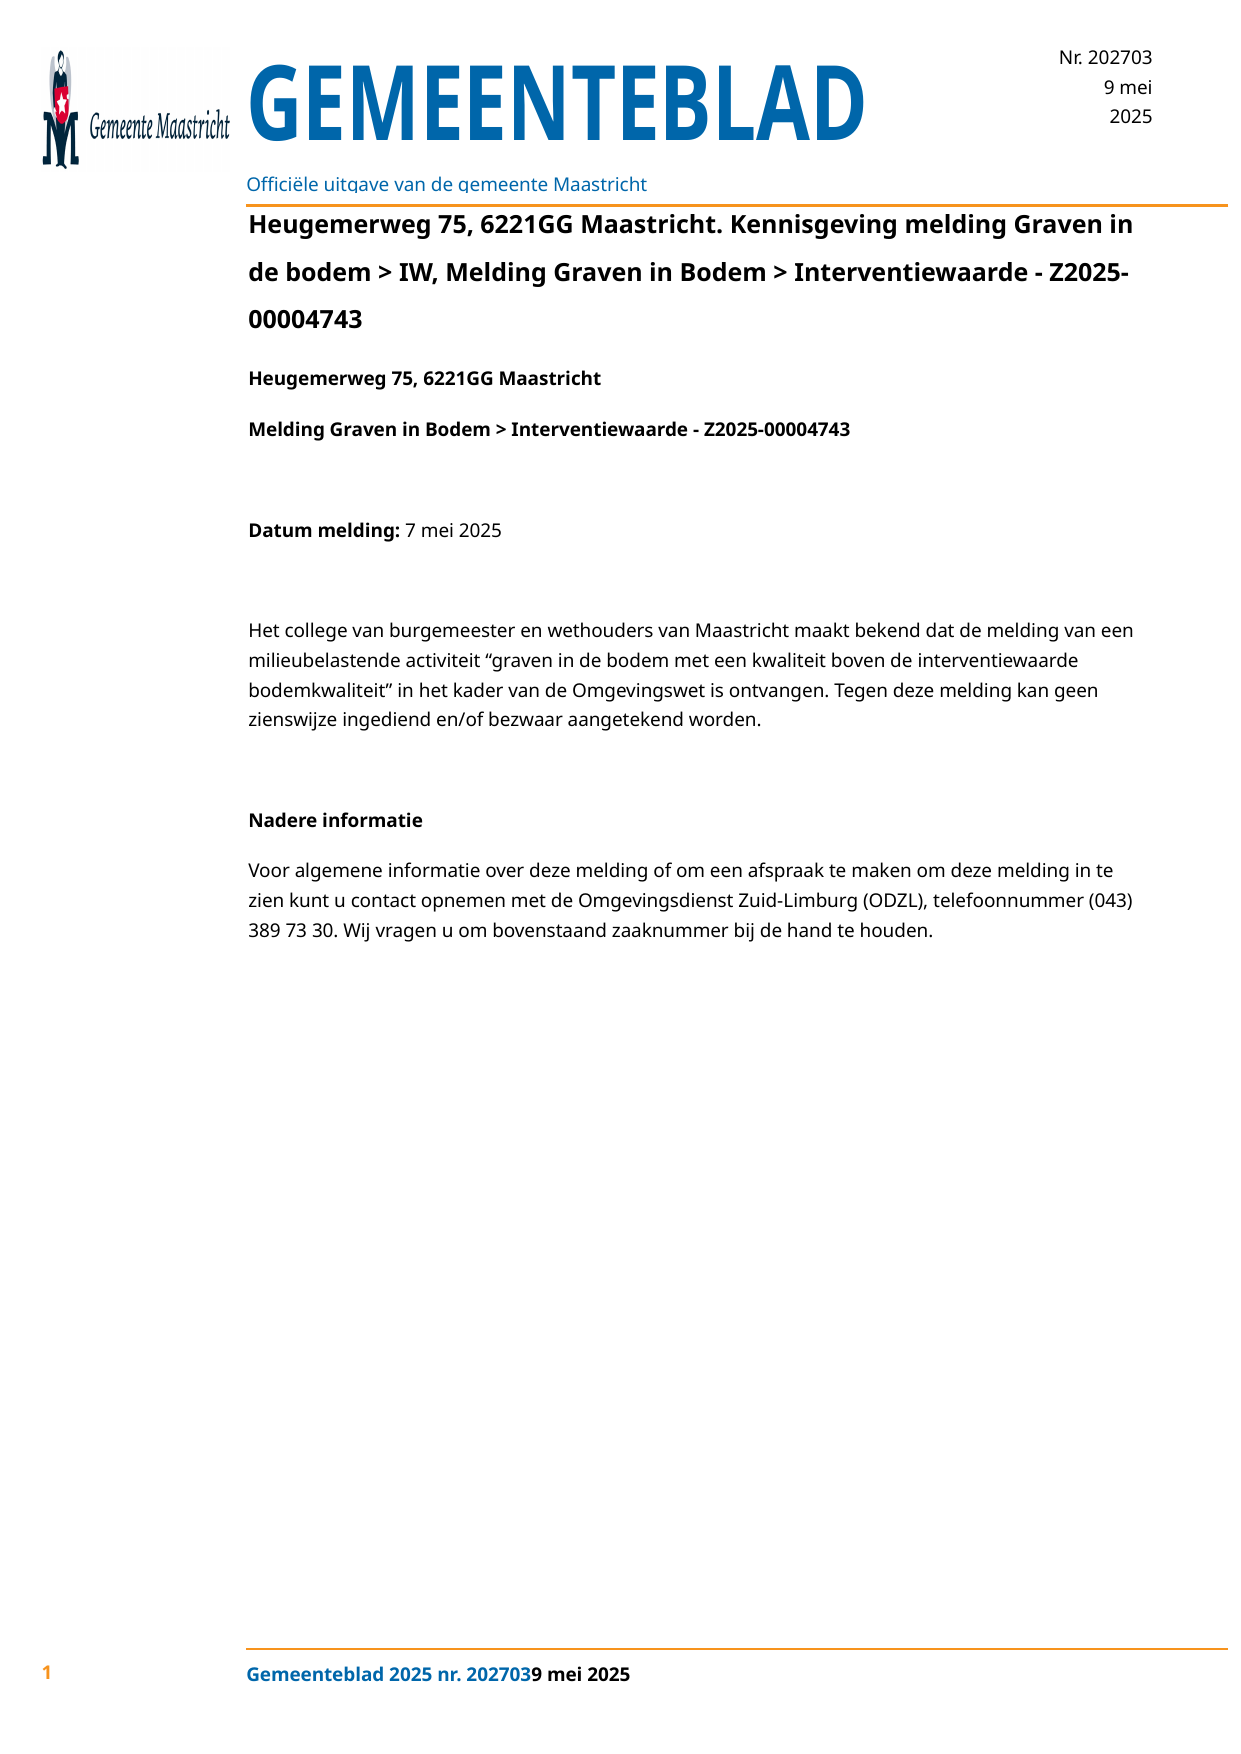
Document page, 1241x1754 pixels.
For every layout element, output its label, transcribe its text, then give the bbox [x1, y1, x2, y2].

text Nadere informatie [248, 807, 1152, 833]
text Het college van burgemeester en wethouders van Maastricht maakt bekend dat de melding van een milieubelastende activiteit “graven in de bodem met een kwaliteit boven de interventiewaarde bodemkwaliteit” in het kader van de Omgevingswet is ontvangen. Tegen deze melding kan geen zienswijze ingediend en/of bezwaar aangetekend worden. [248, 618, 1152, 732]
picture [41, 47, 231, 172]
text Melding Graven in Bodem > Interventiewaarde - Z2025-00004743 [248, 416, 1152, 442]
text Heugemerweg 75, 6221GG Maastricht. Kennisgeving melding Graven in de bodem > IW, Melding Graven in Bodem > Interventiewaarde - Z2025-00004743 [248, 207, 1152, 336]
text Datum melding: 7 mei 2025 [248, 517, 1152, 542]
text Heugemerweg 75, 6221GG Maastricht [248, 366, 1152, 391]
text Voor algemene informatie over deze melding of om een afspraak te maken om deze melding in te zien kunt u contact opnemen met de Omgevingsdienst Zuid-Limburg (ODZL), telefoonnummer (043) 389 73 30. Wij vragen u om bovenstaand zaaknummer bij de hand te houden. [248, 858, 1152, 942]
